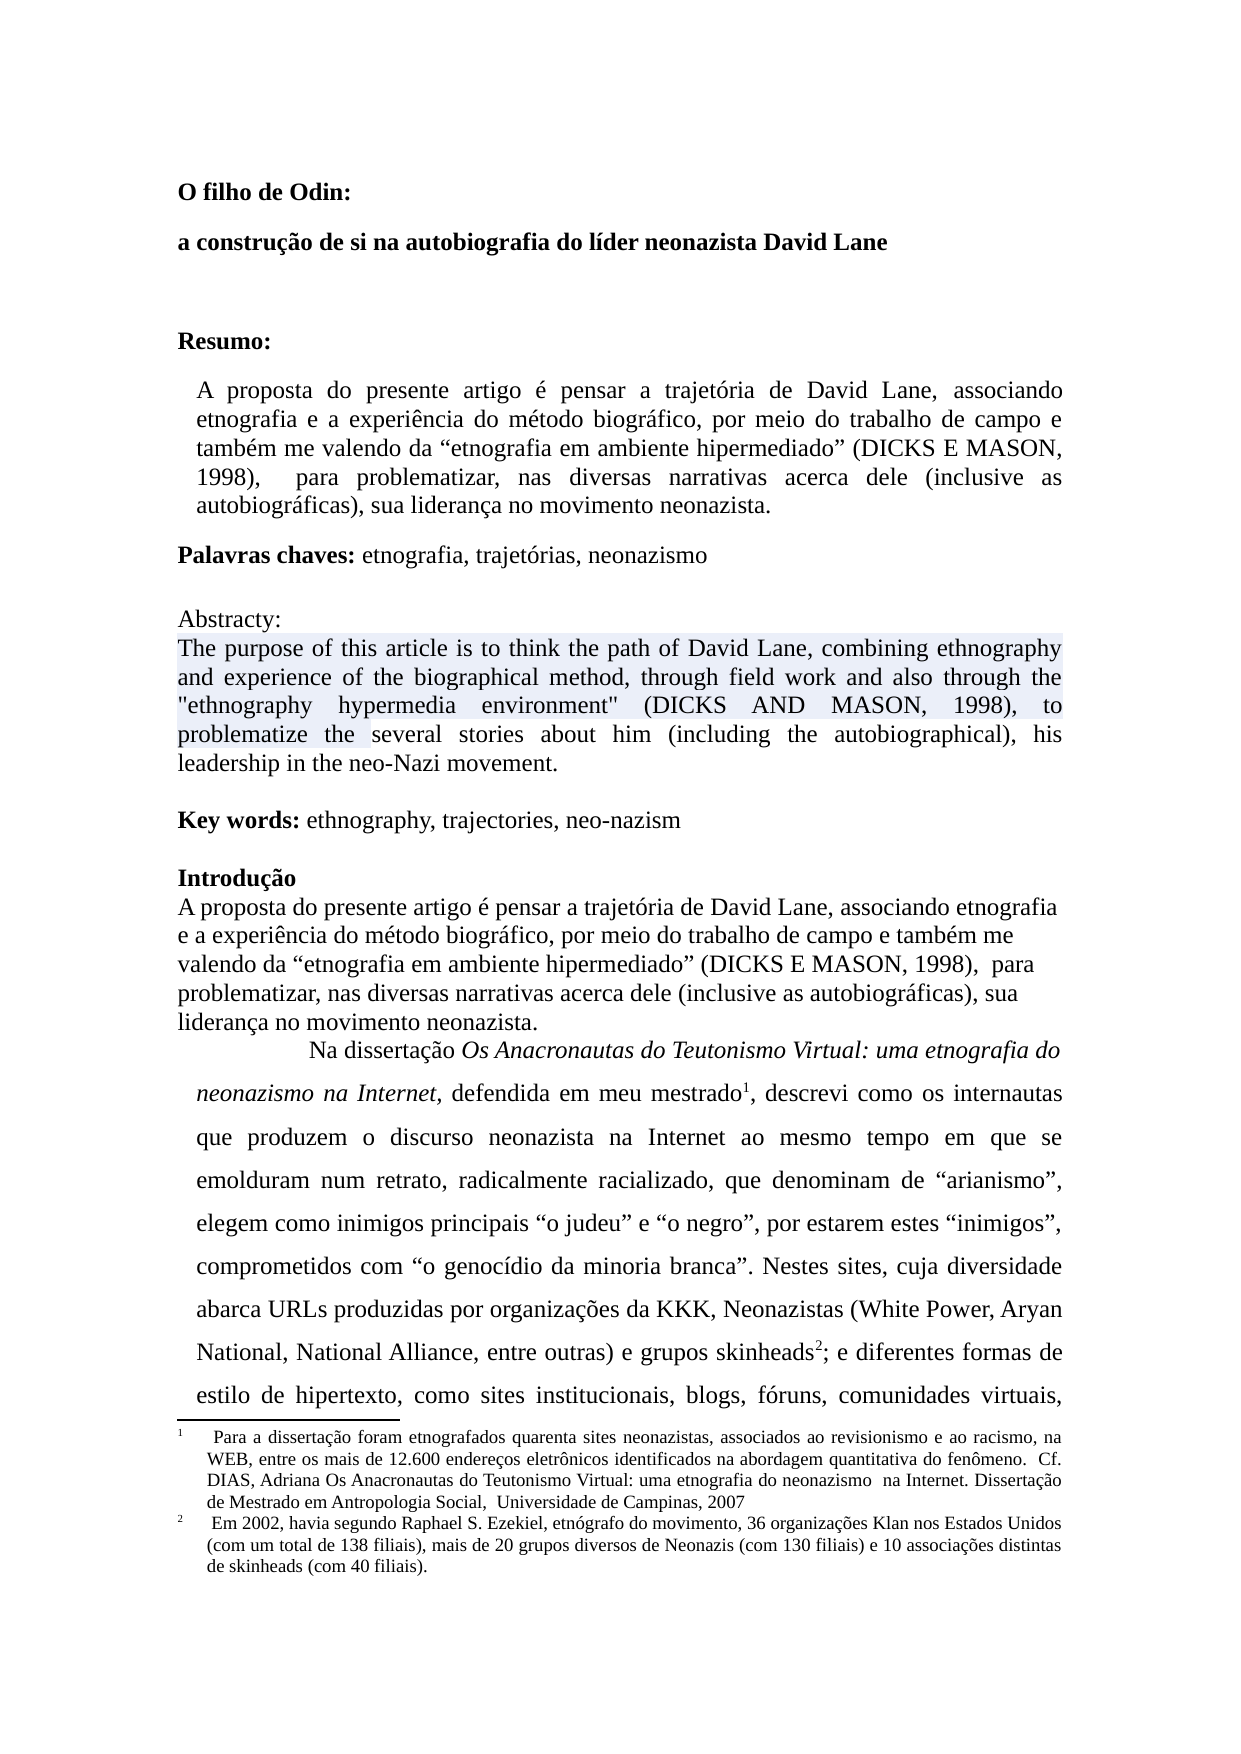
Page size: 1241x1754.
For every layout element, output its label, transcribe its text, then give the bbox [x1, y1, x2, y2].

text Para a dissertação foram etnografados quarenta sites neonazistas, associados ao revisionismo e ao racismo, na WEB, entre os mais de 12.600 endereços eletrônicos identificados na abordagem quantitativa do fenômeno. Cf. DIAS, Adriana Os Anacronautas do Teutonismo Virtual: uma etnografia do neonazismo na Internet. Dissertação de Mestrado em Antropologia Social, Universidade de Campinas, 2007 [177, 1426, 1063, 1512]
text Palavras chaves: etnografia, trajetórias, neonazismo [177, 540, 1063, 569]
text Abstracty: The purpose of this article is to think the path of David Lane, combining ethnography and experience of the biographical method, through field work and also through the "ethnography hypermedia environment" (DICKS AND MASON, 1998), to problematize the several stories about him (including the autobiographical), his leadership in the neo-Nazi movement. [177, 604, 1063, 777]
text Resumo: [177, 326, 1063, 355]
text A proposta do presente artigo é pensar a trajetória de David Lane, associando etnografia e a experiência do método biográfico, por meio do trabalho de campo e também me valendo da “etnografia em ambiente hipermediado” (DICKS E MASON, 1998), para problematizar, nas diversas narrativas acerca dele (inclusive as autobiográficas), sua liderança no movimento neonazista. [177, 892, 1063, 1035]
text Introdução [177, 863, 1063, 892]
text Key words: ethnography, trajectories, neo-nazism [177, 777, 1063, 834]
text A proposta do presente artigo é pensar a trajetória de David Lane, associando etnografia e a experiência do método biográfico, por meio do trabalho de campo e também me valendo da “etnografia em ambiente hipermediado” (DICKS E MASON, 1998), para problematizar, nas diversas narrativas acerca dele (inclusive as autobiográficas), sua liderança no movimento neonazista. [196, 376, 1063, 519]
text O filho de Odin: [177, 177, 1063, 206]
text Na dissertação Os Anacronautas do Teutonismo Virtual: uma etnografia do neonazismo na Internet, defendida em meu mestrado, descrevi como os internautas que produzem o discurso neonazista na Internet ao mesmo tempo em que se emolduram num retrato, radicalmente racializado, que denominam de “arianismo”, elegem como inimigos principais “o judeu” e “o negro”, por estarem estes “inimigos”, comprometidos com “o genocídio da minoria branca”. Nestes sites, cuja diversidade abarca URLs produzidas por organizações da KKK, Neonazistas (White Power, Aryan National, National Alliance, entre outras) e grupos skinheads; e diferentes formas de estilo de hipertexto, como sites institucionais, blogs, fóruns, comunidades virtuais, [196, 1035, 1063, 1409]
text Em 2002, havia segundo Raphael S. Ezekiel, etnógrafo do movimento, 36 organizações Klan nos Estados Unidos (com um total de 138 filiais), mais de 20 grupos diversos de Neonazis (com 130 filiais) e 10 associações distintas de skinheads (com 40 filiais). [177, 1512, 1063, 1577]
text a construção de si na autobiografia do líder neonazista David Lane [177, 227, 1063, 256]
